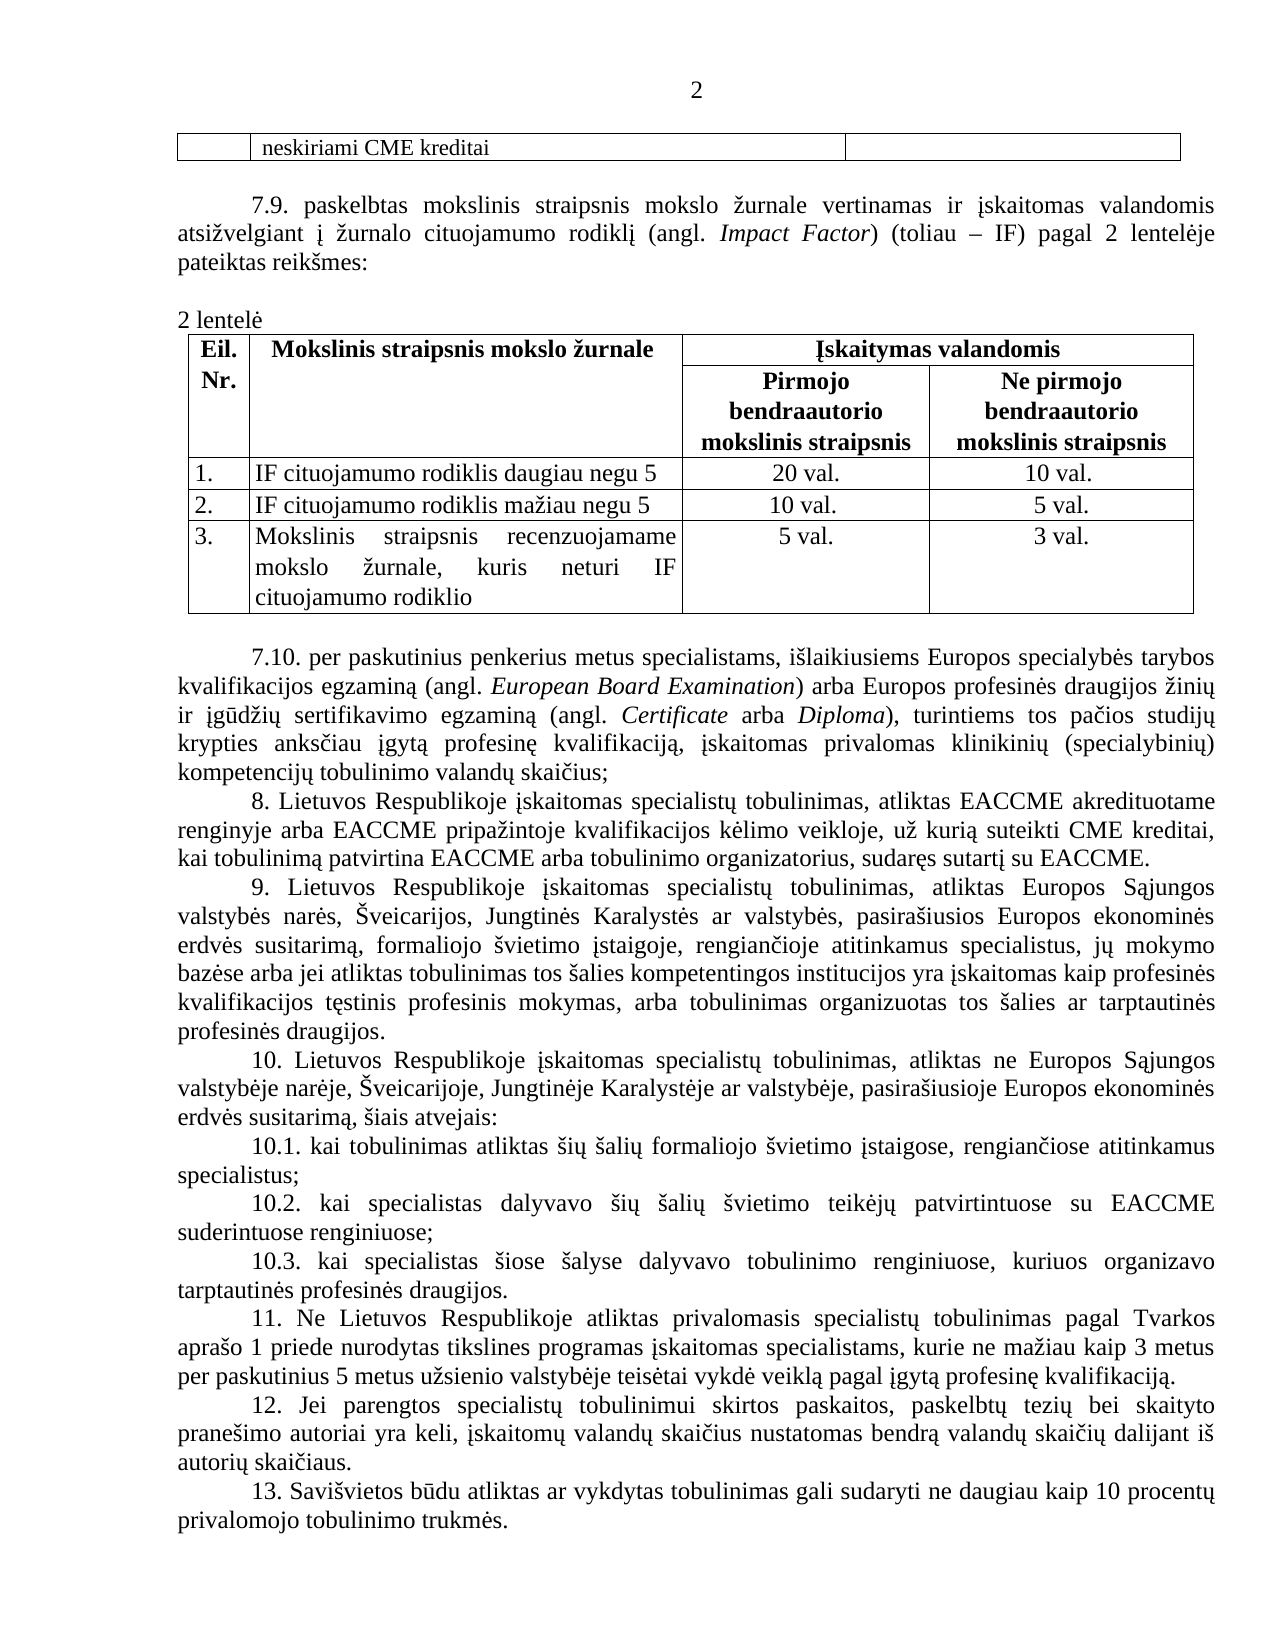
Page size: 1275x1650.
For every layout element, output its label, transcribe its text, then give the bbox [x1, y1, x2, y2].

table_cell Ne pirmojo bendraautorio mokslinis straipsnis [930, 366, 1193, 457]
table_cell IF cituojamumo rodiklis mažiau negu 5 [250, 490, 682, 520]
text 10.3. kai specialistas šiose šalyse dalyvavo tobulinimo renginiuose, kuriuos organizavo tarptautinės profesinės draugijos. [177, 1246, 1216, 1303]
text 9. Lietuvos Respublikoje įskaitomas specialistų tobulinimas, atliktas Europos Sąjungos valstybės narės, Šveicarijos, Jungtinės Karalystės ar valstybės, pasirašiusios Europos ekonominės erdvės susitarimą, formaliojo švietimo įstaigoje, rengiančioje atitinkamus specialistus, jų mokymo bazėse arba jei atliktas tobulinimas tos šalies kompetentingos institucijos yra įskaitomas kaip profesinės kvalifikacijos tęstinis profesinis mokymas, arba tobulinimas organizuotas tos šalies ar tarptautinės profesinės draugijos. [177, 872, 1216, 1045]
table_cell Mokslinis straipsnis recenzuojamame mokslo žurnale, kuris neturi IF cituojamumo rodiklio [250, 521, 682, 612]
table_cell 10 val. [683, 490, 929, 520]
table_header Mokslinis straipsnis mokslo žurnale [250, 335, 682, 457]
table_cell IF cituojamumo rodiklis daugiau negu 5 [250, 458, 682, 489]
table_header Įskaitymas valandomis [683, 335, 1193, 365]
table_cell 5 val. [930, 490, 1193, 520]
table_cell 2. [189, 490, 249, 520]
table_header Eil. Nr. [189, 335, 249, 457]
table_cell Pirmojo bendraautorio mokslinis straipsnis [683, 366, 929, 457]
table_cell 3. [189, 521, 249, 612]
table_cell 10 val. [930, 458, 1193, 489]
table_cell neskiriami CME kreditai [251, 134, 845, 160]
table_cell 5 val. [683, 521, 929, 612]
table_cell [846, 134, 1180, 160]
table_cell 20 val. [683, 458, 929, 489]
table_cell 3 val. [930, 521, 1193, 612]
text 10.1. kai tobulinimas atliktas šių šalių formaliojo švietimo įstaigose, rengiančiose atitinkamus specialistus; [177, 1131, 1216, 1188]
text 7.9. paskelbtas mokslinis straipsnis mokslo žurnale vertinamas ir įskaitomas valandomis atsižvelgiant į žurnalo cituojamumo rodiklį (angl. Impact Factor) (toliau – IF) pagal 2 lentelėje pateiktas reikšmes: [177, 190, 1216, 276]
text 2 lentelė [177, 305, 1216, 333]
table_cell 1. [189, 458, 249, 489]
text 11. Ne Lietuvos Respublikoje atliktas privalomasis specialistų tobulinimas pagal Tvarkos aprašo 1 priede nurodytas tikslines programas įskaitomas specialistams, kurie ne mažiau kaip 3 metus per paskutinius 5 metus užsienio valstybėje teisėtai vykdė veiklą pagal įgytą profesinę kvalifikaciją. [177, 1303, 1216, 1390]
text 10.2. kai specialistas dalyvavo šių šalių švietimo teikėjų patvirtintuose su EACCME suderintuose renginiuose; [177, 1188, 1216, 1246]
text 10. Lietuvos Respublikoje įskaitomas specialistų tobulinimas, atliktas ne Europos Sąjungos valstybėje narėje, Šveicarijoje, Jungtinėje Karalystėje ar valstybėje, pasirašiusioje Europos ekonominės erdvės susitarimą, šiais atvejais: [177, 1045, 1216, 1131]
text 7.10. per paskutinius penkerius metus specialistams, išlaikiusiems Europos specialybės tarybos kvalifikacijos egzaminą (angl. European Board Examination) arba Europos profesinės draugijos žinių ir įgūdžių sertifikavimo egzaminą (angl. Certificate arba Diploma), turintiems tos pačios studijų krypties anksčiau įgytą profesinę kvalifikaciją, įskaitomas privalomas klinikinių (specialybinių) kompetencijų tobulinimo valandų skaičius; [177, 642, 1216, 786]
text 13. Savišvietos būdu atliktas ar vykdytas tobulinimas gali sudaryti ne daugiau kaip 10 procentų privalomojo tobulinimo trukmės. [177, 1476, 1216, 1533]
text 12. Jei parengtos specialistų tobulinimui skirtos paskaitos, paskelbtų tezių bei skaityto pranešimo autoriai yra keli, įskaitomų valandų skaičius nustatomas bendrą valandų skaičių dalijant iš autorių skaičiaus. [177, 1390, 1216, 1476]
text 8. Lietuvos Respublikoje įskaitomas specialistų tobulinimas, atliktas EACCME akredituotame renginyje arba EACCME pripažintoje kvalifikacijos kėlimo veikloje, už kurią suteikti CME kreditai, kai tobulinimą patvirtina EACCME arba tobulinimo organizatorius, sudaręs sutartį su EACCME. [177, 786, 1216, 872]
table_cell [178, 134, 250, 160]
